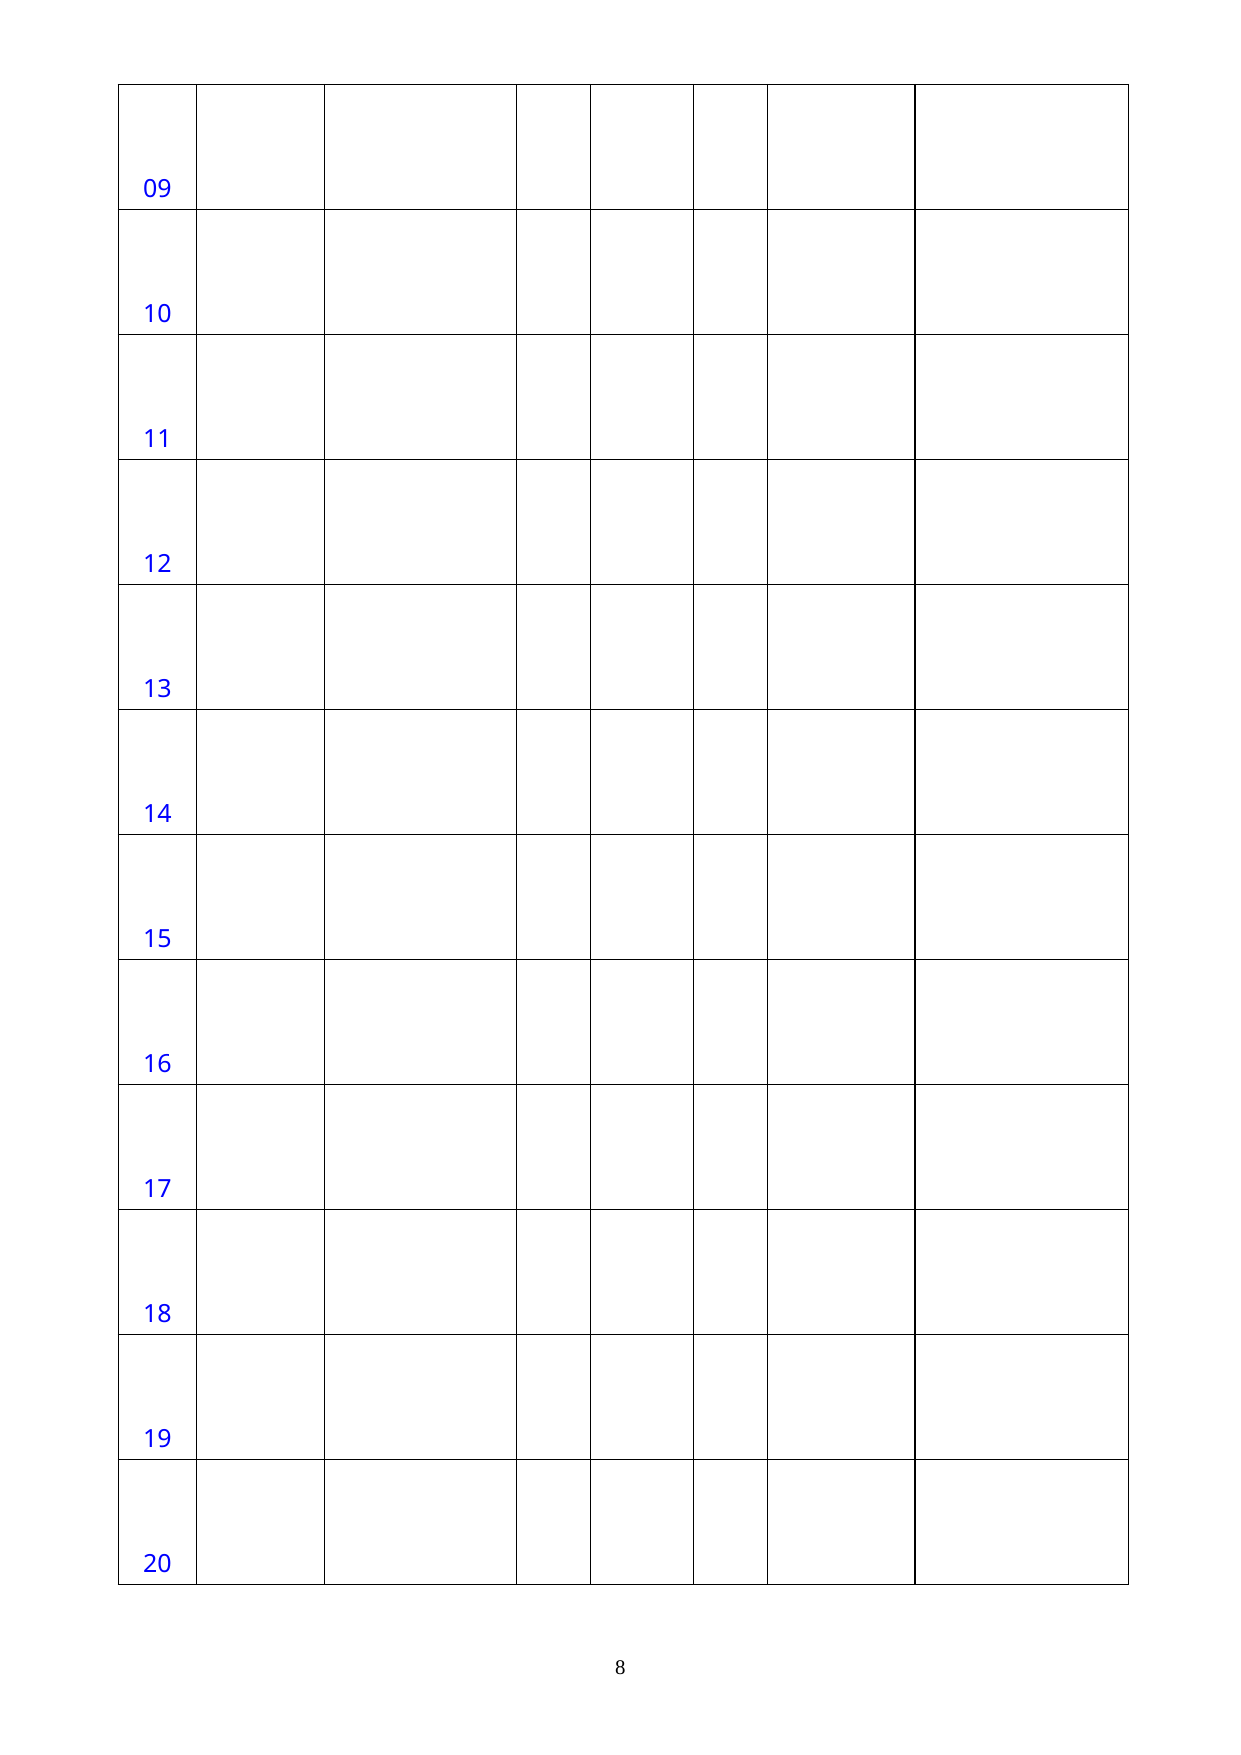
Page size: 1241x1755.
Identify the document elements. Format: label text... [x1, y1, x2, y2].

table_cell [517, 960, 590, 1084]
table_cell [768, 460, 914, 584]
table_cell [916, 335, 1128, 459]
table_cell [768, 835, 914, 959]
table_cell [694, 835, 767, 959]
table_cell [325, 460, 516, 584]
table_cell [197, 1085, 324, 1209]
table_cell 09 [119, 85, 196, 209]
table_cell [517, 1210, 590, 1334]
table_cell [591, 1210, 693, 1334]
table_cell [517, 835, 590, 959]
table_cell 14 [119, 710, 196, 834]
table_cell [694, 1460, 767, 1584]
table_cell [591, 1085, 693, 1209]
table_cell [694, 710, 767, 834]
table_cell [694, 85, 767, 209]
table_cell [197, 710, 324, 834]
table_cell [591, 835, 693, 959]
table_cell [916, 1085, 1128, 1209]
table_cell [768, 710, 914, 834]
table_cell [325, 210, 516, 334]
table_cell 12 [119, 460, 196, 584]
table_cell 17 [119, 1085, 196, 1209]
table_cell [517, 1460, 590, 1584]
table_cell [325, 710, 516, 834]
table_cell [197, 1460, 324, 1584]
table_cell 19 [119, 1335, 196, 1459]
table_cell [768, 1460, 914, 1584]
table_cell [591, 960, 693, 1084]
table_cell [768, 1210, 914, 1334]
table_cell [591, 1335, 693, 1459]
table_cell [916, 460, 1128, 584]
table_cell [197, 835, 324, 959]
table_cell 10 [119, 210, 196, 334]
table_cell [517, 1335, 590, 1459]
table_cell [197, 210, 324, 334]
table_cell [325, 1335, 516, 1459]
table_cell [694, 1210, 767, 1334]
table_cell [197, 335, 324, 459]
table_cell [694, 1085, 767, 1209]
table_cell [768, 960, 914, 1084]
table_cell 18 [119, 1210, 196, 1334]
table_cell [694, 335, 767, 459]
table_cell [517, 1085, 590, 1209]
table_cell [517, 85, 590, 209]
table_cell [694, 585, 767, 709]
table_cell [694, 210, 767, 334]
table_cell [325, 835, 516, 959]
table_cell [694, 1335, 767, 1459]
table_cell [325, 1460, 516, 1584]
table_cell [768, 1335, 914, 1459]
table_cell [325, 1085, 516, 1209]
table_cell [325, 960, 516, 1084]
table_cell [591, 335, 693, 459]
table_cell [197, 1335, 324, 1459]
table_cell [916, 1460, 1128, 1584]
table_cell [916, 85, 1128, 209]
table_cell [591, 585, 693, 709]
table_cell 16 [119, 960, 196, 1084]
table_cell [916, 1210, 1128, 1334]
table_cell [325, 1210, 516, 1334]
table_cell [517, 710, 590, 834]
table_cell [591, 85, 693, 209]
table_cell [197, 460, 324, 584]
table_cell [916, 1335, 1128, 1459]
table_cell [325, 335, 516, 459]
table_cell [768, 210, 914, 334]
table_cell 13 [119, 585, 196, 709]
table_cell 20 [119, 1460, 196, 1584]
table_cell [768, 335, 914, 459]
table_cell [517, 460, 590, 584]
table_cell [916, 210, 1128, 334]
table_cell 15 [119, 835, 196, 959]
table_cell [694, 960, 767, 1084]
table_cell [517, 335, 590, 459]
table_cell [768, 585, 914, 709]
table_cell [197, 85, 324, 209]
table_cell [517, 210, 590, 334]
table_cell [591, 1460, 693, 1584]
table_cell [768, 85, 914, 209]
table_cell [591, 710, 693, 834]
table_cell [916, 960, 1128, 1084]
table_cell [916, 835, 1128, 959]
table_cell [916, 585, 1128, 709]
table_cell [694, 460, 767, 584]
table_cell [517, 585, 590, 709]
table_cell [325, 585, 516, 709]
table_cell [325, 85, 516, 209]
table_cell 11 [119, 335, 196, 459]
table_cell [591, 210, 693, 334]
table_cell [197, 1210, 324, 1334]
table_cell [591, 460, 693, 584]
table_cell [768, 1085, 914, 1209]
table_cell [197, 960, 324, 1084]
table_cell [916, 710, 1128, 834]
table_cell [197, 585, 324, 709]
